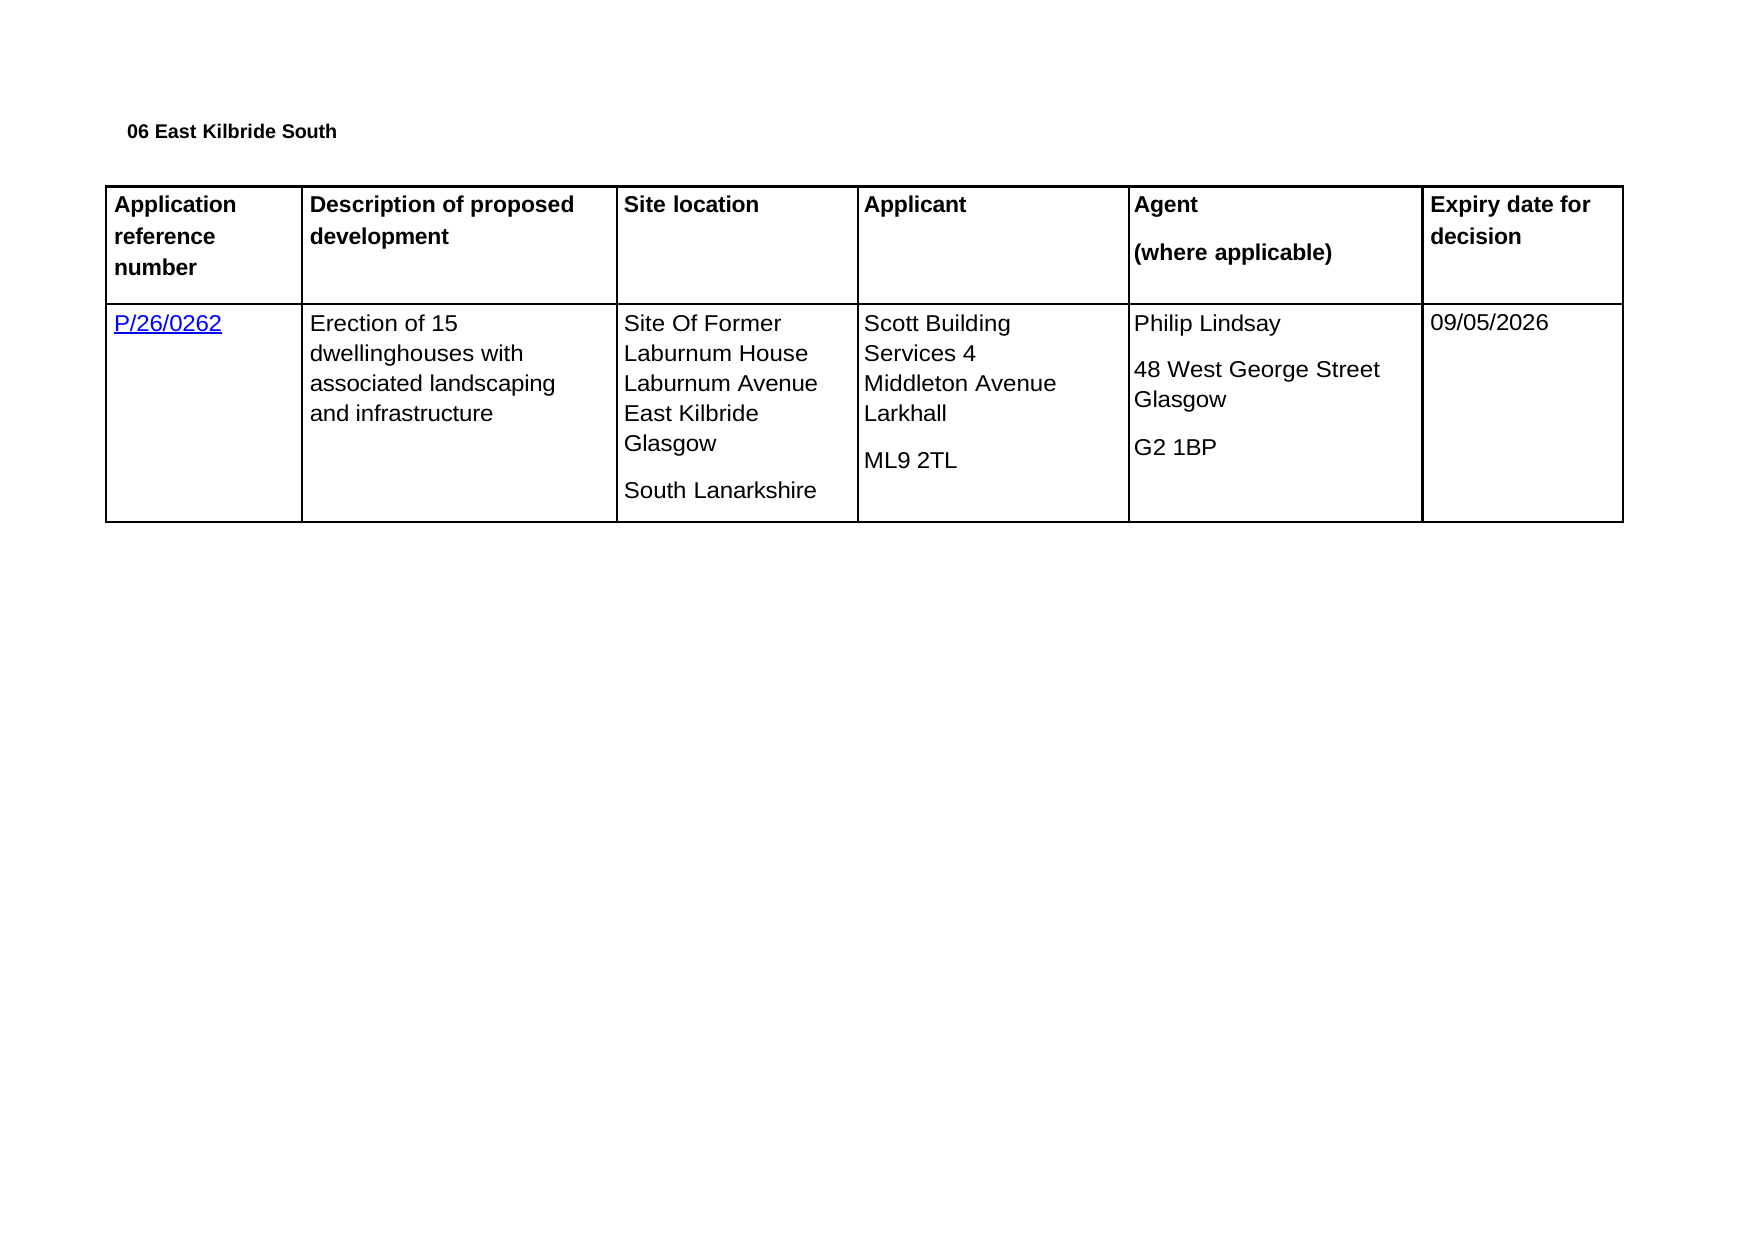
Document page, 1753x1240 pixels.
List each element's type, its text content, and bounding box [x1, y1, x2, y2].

table_header Site location [618, 188, 857, 303]
table_header Application reference number [107, 188, 301, 303]
table_cell Erection of 15 dwellinghouses with associated landscaping and infrastructure [303, 305, 616, 521]
table_cell Philip Lindsay 48 West George Street Glasgow G2 1BP [1130, 305, 1421, 521]
table_cell Scott Building Services 4 Middleton Avenue Larkhall ML9 2TL [859, 305, 1128, 521]
table_header Applicant [859, 188, 1128, 303]
table_header Description of proposed development [303, 188, 616, 303]
table_cell P/26/0262 [107, 305, 301, 521]
table_header Agent (where applicable) [1130, 188, 1421, 303]
table_cell Site Of Former Laburnum House Laburnum Avenue East Kilbride Glasgow South Lanarkshire [618, 305, 857, 521]
table_header Expiry date for decision [1424, 188, 1622, 303]
table_cell 09/05/2026 [1424, 305, 1622, 521]
